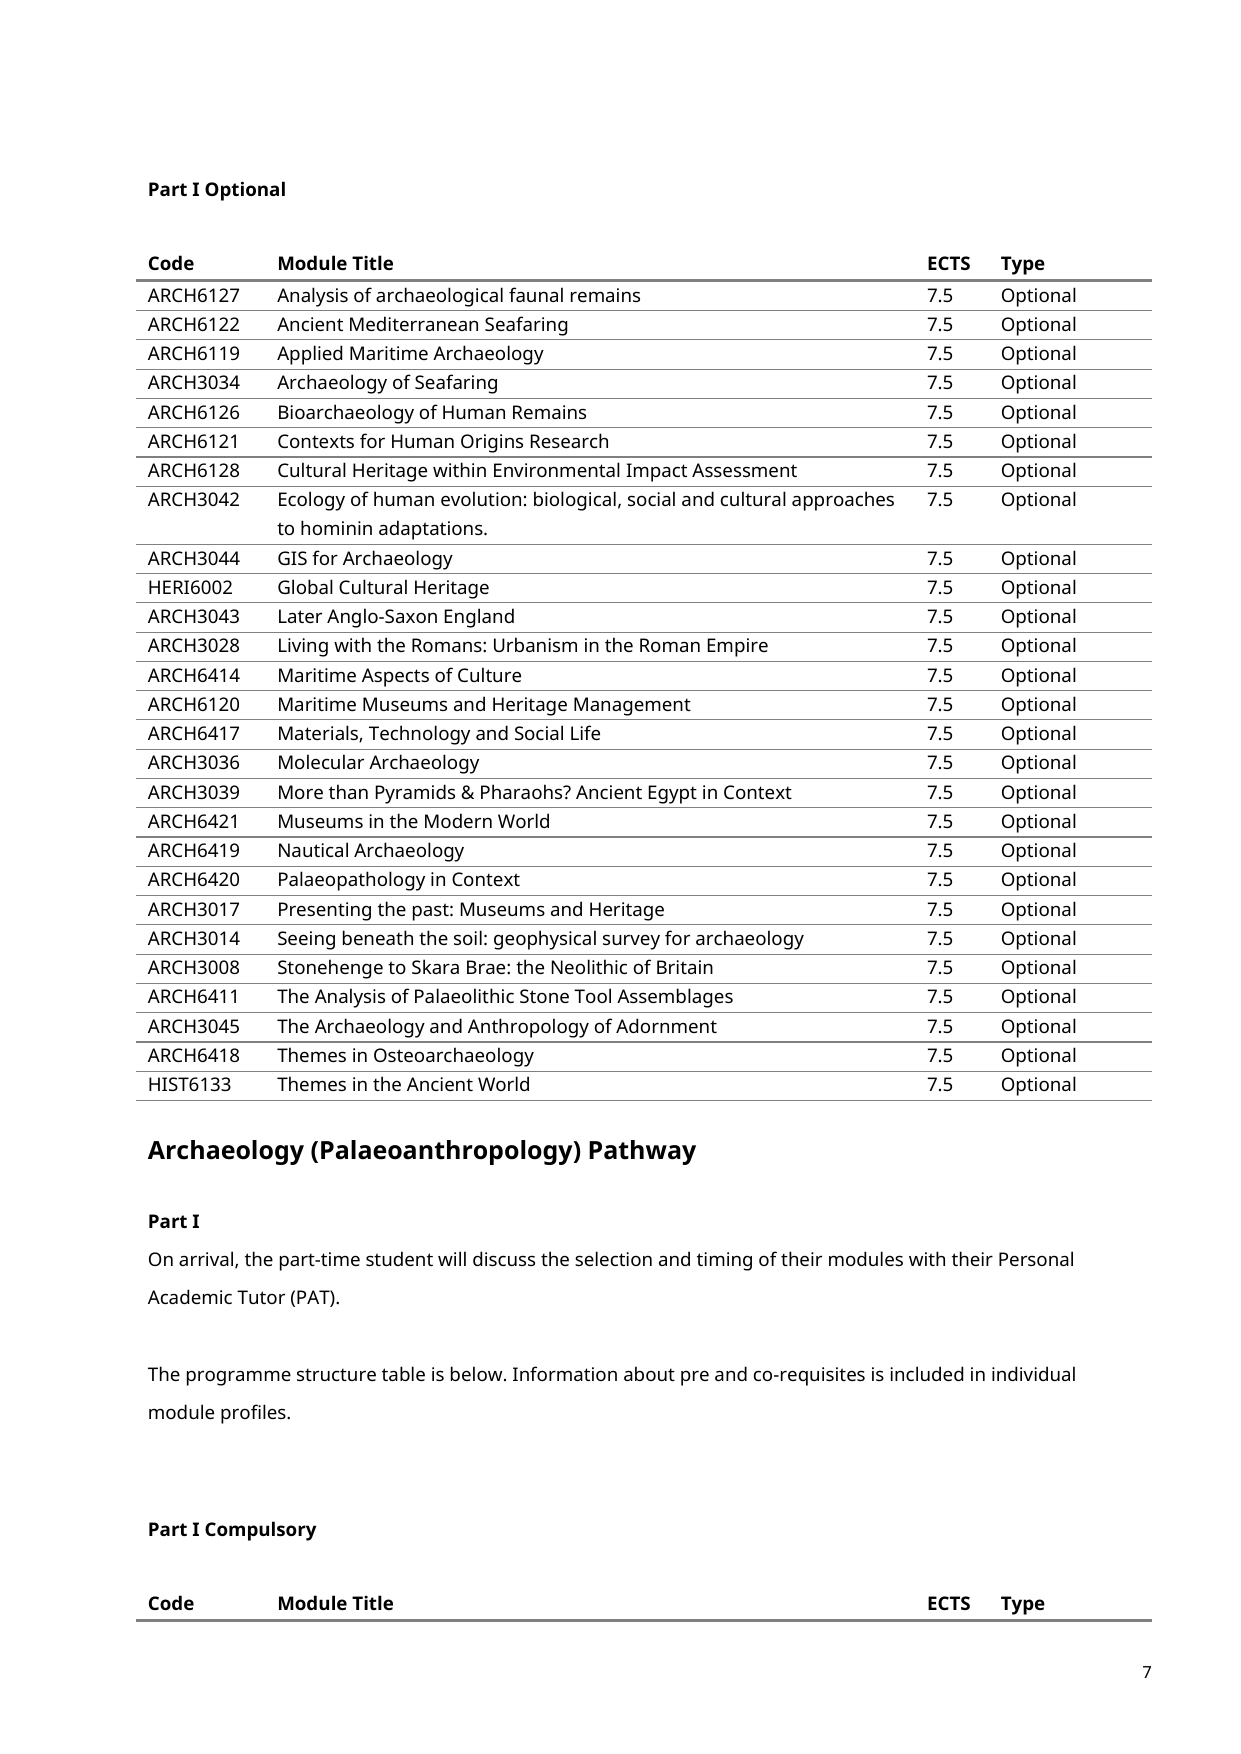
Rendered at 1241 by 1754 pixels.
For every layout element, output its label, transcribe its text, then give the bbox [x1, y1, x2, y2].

table_cell ARCH6420 [136, 867, 266, 895]
table_cell ARCH6417 [136, 720, 266, 749]
table_cell 7.5 [916, 487, 989, 544]
table_cell 7.5 [916, 574, 989, 602]
table_cell Optional [989, 399, 1152, 427]
table_cell ARCH3008 [136, 955, 266, 983]
table_cell GIS for Archaeology [266, 545, 916, 573]
table_cell Optional [989, 662, 1152, 690]
table_cell ARCH3039 [136, 779, 266, 807]
table_cell ARCH3014 [136, 925, 266, 953]
table_cell ARCH6419 [136, 838, 266, 866]
table_cell ARCH6120 [136, 691, 266, 719]
table_cell Optional [989, 603, 1152, 632]
table_cell 7.5 [916, 458, 989, 486]
table_cell Contexts for Human Origins Research [266, 428, 916, 456]
table_cell 7.5 [916, 633, 989, 661]
table_cell ARCH6421 [136, 808, 266, 836]
table_cell Archaeology (Palaeoanthropology) Pathway [136, 1101, 1152, 1170]
table_cell Optional [989, 750, 1152, 778]
table_cell 7.5 [916, 984, 989, 1012]
table_cell Maritime Museums and Heritage Management [266, 691, 916, 719]
table_cell Applied Maritime Archaeology [266, 340, 916, 369]
table_cell Code [136, 251, 266, 279]
table_cell ARCH3036 [136, 750, 266, 778]
table_cell 7.5 [916, 1013, 989, 1041]
table_cell 7.5 [916, 399, 989, 427]
table_cell 7.5 [916, 370, 989, 398]
table_cell Stonehenge to Skara Brae: the Neolithic of Britain [266, 955, 916, 983]
table_cell Module Title [266, 251, 916, 279]
table_cell Optional [989, 370, 1152, 398]
table_cell Molecular Archaeology [266, 750, 916, 778]
table_cell 7.5 [916, 662, 989, 690]
table_cell Module Title [266, 1591, 916, 1619]
table_cell Later Anglo-Saxon England [266, 603, 916, 632]
table_cell ARCH3044 [136, 545, 266, 573]
table_cell Presenting the past: Museums and Heritage [266, 896, 916, 924]
table_cell Living with the Romans: Urbanism in the Roman Empire [266, 633, 916, 661]
table_cell 7.5 [916, 808, 989, 836]
table_cell Ecology of human evolution: biological, social and cultural approaches to hominin adaptations. [266, 487, 916, 544]
table_cell 7.5 [916, 750, 989, 778]
table_cell Materials, Technology and Social Life [266, 720, 916, 749]
table_cell Nautical Archaeology [266, 838, 916, 866]
table_cell 7.5 [916, 896, 989, 924]
table_cell Global Cultural Heritage [266, 574, 916, 602]
table_cell Optional [989, 838, 1152, 866]
table_cell Optional [989, 282, 1152, 310]
table_cell Museums in the Modern World [266, 808, 916, 836]
table_cell ECTS [916, 1591, 989, 1619]
table_cell Optional [989, 720, 1152, 749]
table_cell Cultural Heritage within Environmental Impact Assessment [266, 458, 916, 486]
table_cell Optional [989, 1072, 1152, 1100]
table_cell Optional [989, 925, 1152, 953]
table_cell ARCH6122 [136, 311, 266, 339]
table_cell Optional [989, 691, 1152, 719]
table_cell 7.5 [916, 340, 989, 369]
table_cell Optional [989, 340, 1152, 369]
table_cell Maritime Aspects of Culture [266, 662, 916, 690]
table_cell 7.5 [916, 691, 989, 719]
table_cell 7.5 [916, 720, 989, 749]
table_cell Type [989, 251, 1152, 279]
table_cell 7.5 [916, 838, 989, 866]
table_cell Optional [989, 779, 1152, 807]
table_cell Part I On arrival, the part-time student will discuss the selection and timing of their modules with their Personal Academic Tutor (PAT). The programme structure table is below. Information about pre and co-requisites is included in individual module profiles. [136, 1170, 1152, 1478]
table_cell 7.5 [916, 311, 989, 339]
table_cell Optional [989, 574, 1152, 602]
table_cell Analysis of archaeological faunal remains [266, 282, 916, 310]
table_cell Optional [989, 458, 1152, 486]
table_cell 7.5 [916, 545, 989, 573]
table_cell Ancient Mediterranean Seafaring [266, 311, 916, 339]
table_cell ARCH6121 [136, 428, 266, 456]
table_cell Part I Optional [136, 137, 1152, 251]
table_cell ARCH6414 [136, 662, 266, 690]
table_cell 7.5 [916, 1043, 989, 1071]
table_cell Optional [989, 867, 1152, 895]
table_cell ARCH3034 [136, 370, 266, 398]
table_cell Optional [989, 984, 1152, 1012]
table_cell 7.5 [916, 925, 989, 953]
table_cell ARCH6418 [136, 1043, 266, 1071]
table_cell 7.5 [916, 603, 989, 632]
table_cell HIST6133 [136, 1072, 266, 1100]
table_cell Optional [989, 1013, 1152, 1041]
table_cell Optional [989, 545, 1152, 573]
table_cell The Archaeology and Anthropology of Adornment [266, 1013, 916, 1041]
table_cell ARCH3045 [136, 1013, 266, 1041]
table_cell ARCH6119 [136, 340, 266, 369]
table_cell 7.5 [916, 1072, 989, 1100]
table_cell HERI6002 [136, 574, 266, 602]
table_cell 7.5 [916, 428, 989, 456]
table_cell 7.5 [916, 955, 989, 983]
table_cell Optional [989, 1043, 1152, 1071]
table_cell ARCH6128 [136, 458, 266, 486]
table_cell Type [989, 1591, 1152, 1619]
table_cell Palaeopathology in Context [266, 867, 916, 895]
table_cell The Analysis of Palaeolithic Stone Tool Assemblages [266, 984, 916, 1012]
table_cell ARCH3028 [136, 633, 266, 661]
table_cell Optional [989, 428, 1152, 456]
table_cell Code [136, 1591, 266, 1619]
table_cell ARCH6127 [136, 282, 266, 310]
table_cell Optional [989, 487, 1152, 544]
table_cell Part I Compulsory [136, 1478, 1152, 1591]
table_cell 7.5 [916, 779, 989, 807]
table_cell 7.5 [916, 867, 989, 895]
table_cell Bioarchaeology of Human Remains [266, 399, 916, 427]
table_cell Optional [989, 955, 1152, 983]
table_cell ARCH3043 [136, 603, 266, 632]
table_cell Seeing beneath the soil: geophysical survey for archaeology [266, 925, 916, 953]
table_cell Themes in Osteoarchaeology [266, 1043, 916, 1071]
table_cell ARCH3042 [136, 487, 266, 544]
table_cell Optional [989, 808, 1152, 836]
table_cell ECTS [916, 251, 989, 279]
table_cell ARCH6126 [136, 399, 266, 427]
table_cell 7.5 [916, 282, 989, 310]
table_cell Optional [989, 311, 1152, 339]
table_cell ARCH6411 [136, 984, 266, 1012]
table_cell Archaeology of Seafaring [266, 370, 916, 398]
table_cell Optional [989, 633, 1152, 661]
table_cell Optional [989, 896, 1152, 924]
table_cell More than Pyramids & Pharaohs? Ancient Egypt in Context [266, 779, 916, 807]
table_cell Themes in the Ancient World [266, 1072, 916, 1100]
table_cell ARCH3017 [136, 896, 266, 924]
